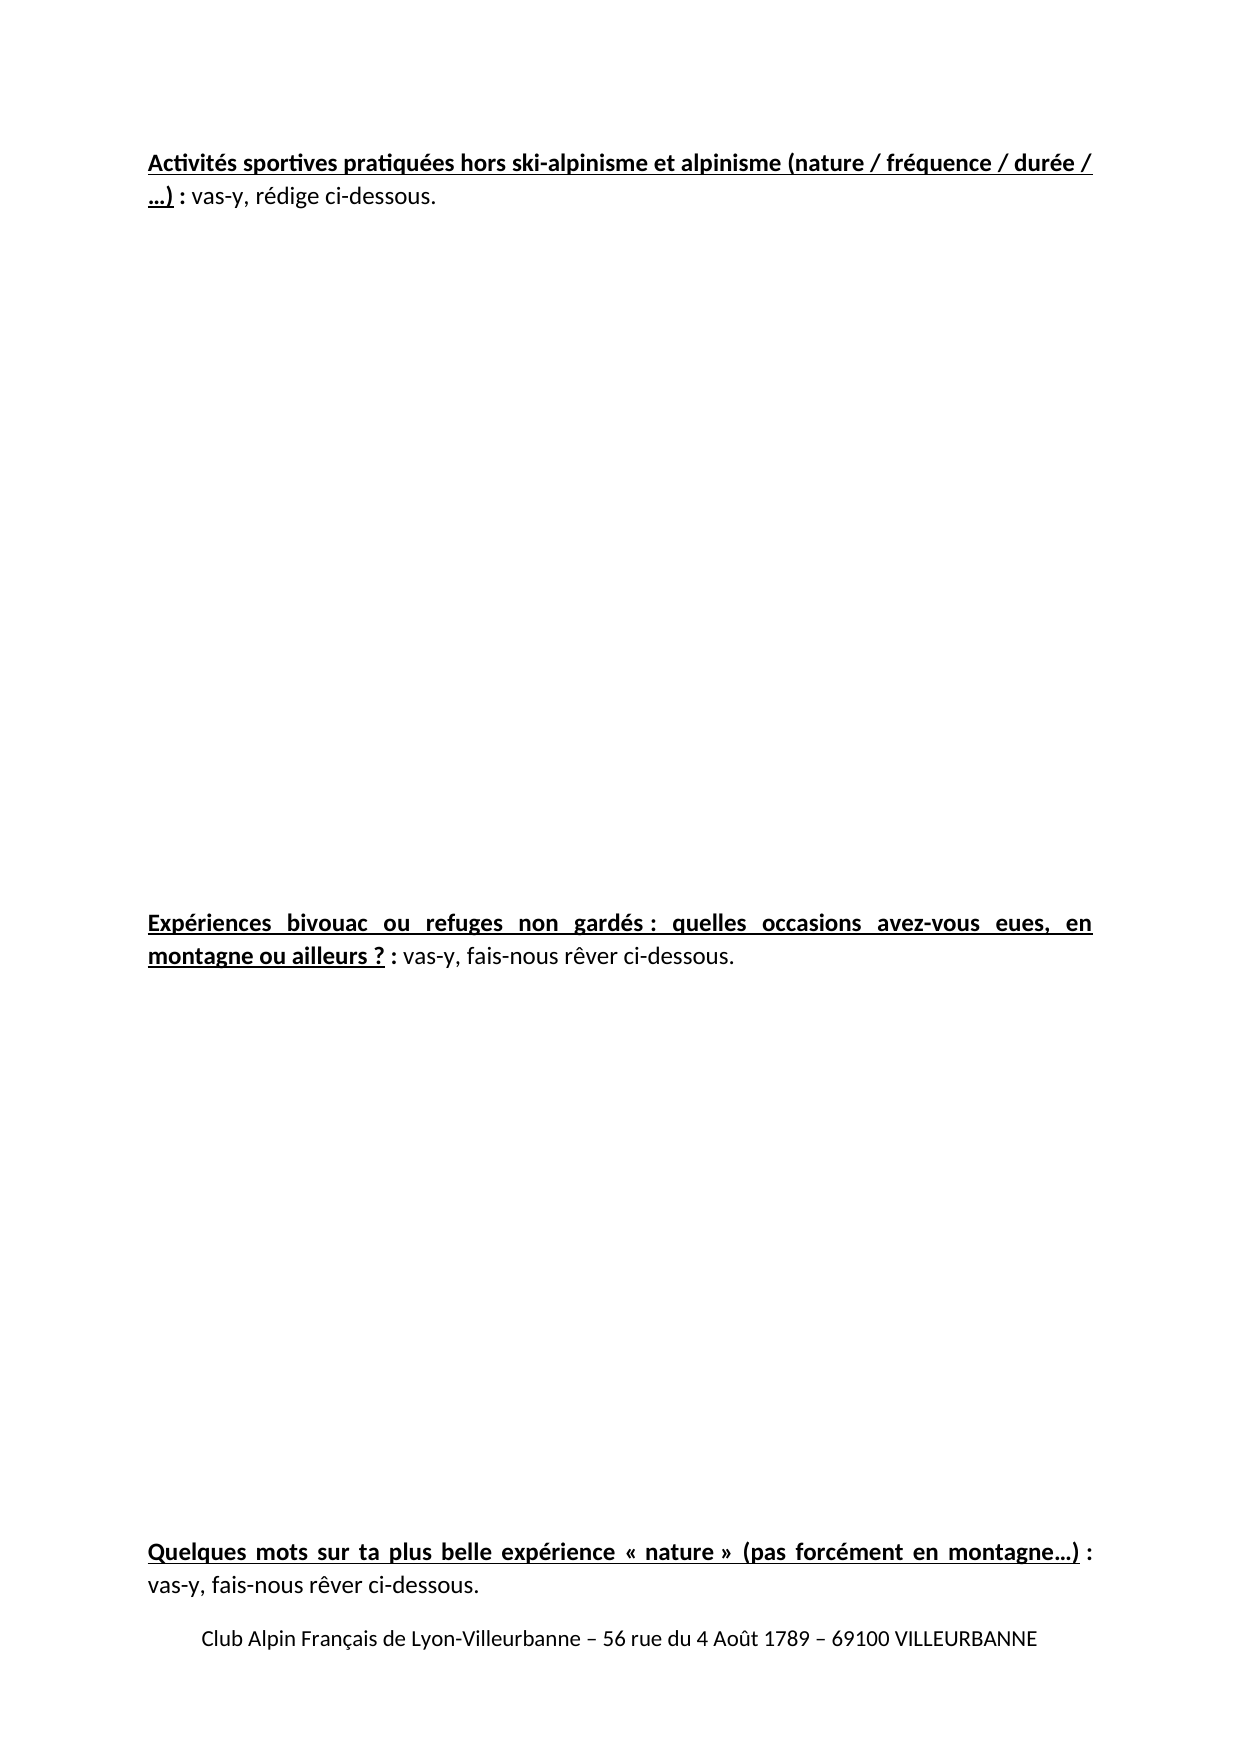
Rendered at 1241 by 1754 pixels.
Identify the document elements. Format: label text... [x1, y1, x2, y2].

text …) : vas-y, rédige ci-dessous. [148, 175, 1093, 211]
text Activités sportives pratiquées hors ski-alpinisme et alpinisme (nature / fréquence / durée / [148, 148, 1093, 174]
text montagne ou ailleurs ? : vas-y, fais-nous rêver ci-dessous. [148, 935, 1093, 970]
text Expériences bivouac ou refuges non gardés : quelles occasions avez-vous eues, en [148, 907, 1093, 933]
text Quelques mots sur ta plus belle expérience « nature » (pas forcément en montagne…) : vas-y, fais-nous rêver ci-dessous. [148, 1537, 1093, 1600]
